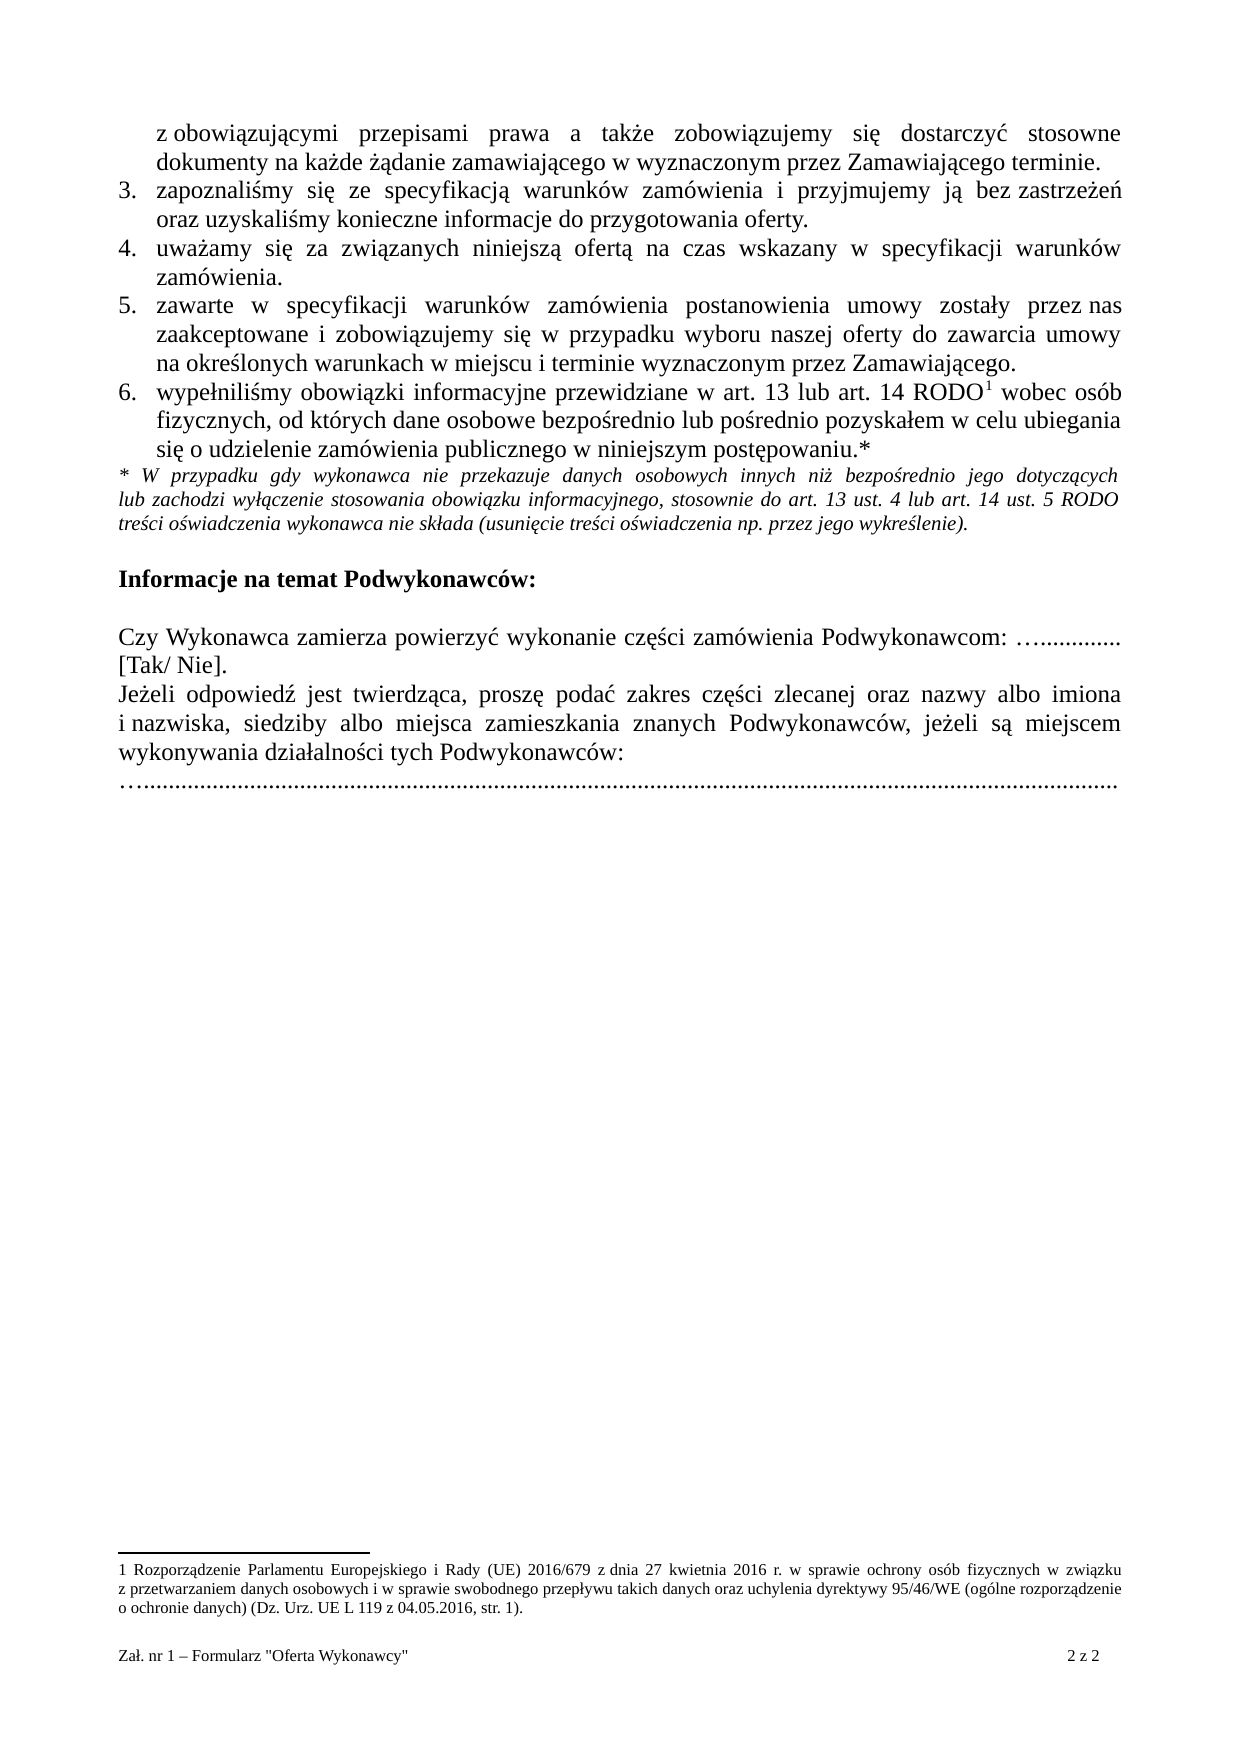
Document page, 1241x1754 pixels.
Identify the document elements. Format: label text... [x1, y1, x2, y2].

text * W przypadku gdy wykonawca nie przekazuje danych osobowych innych niż bezpośrednio jego dotyczących lub zachodzi wyłączenie stosowania obowiązku informacyjnego, stosownie do art. 13 ust. 4 lub art. 14 ust. 5 RODO treści oświadczenia wykonawca nie składa (usunięcie treści oświadczenia np. przez jego wykreślenie). [118, 463, 1122, 535]
text …............................................................................................................................................................ [118, 765, 1122, 794]
text Jeżeli odpowiedź jest twierdząca, proszę podać zakres części zlecanej oraz nazwy albo imiona i nazwiska, siedziby albo miejsca zamieszkania znanych Podwykonawców, jeżeli są miejscem wykonywania działalności tych Podwykonawców: [118, 679, 1122, 765]
list uważamy się za związanych niniejszą ofertą na czas wskazany w specyfikacji warunków zamówienia. [118, 233, 1122, 291]
text Czy Wykonawca zamierza powierzyć wykonanie części zamówienia Podwykonawcom: …............. [Tak/ Nie]. [118, 622, 1122, 679]
list Rozporządzenie Parlamentu Europejskiego i Rady (UE) 2016/679 z dnia 27 kwietnia 2016 r. w sprawie ochrony osób fizycznych w związku z przetwarzaniem danych osobowych i w sprawie swobodnego przepływu takich danych oraz uchylenia dyrektywy 95/46/WE (ogólne rozporządzenie o ochronie danych) (Dz. Urz. UE L 119 z 04.05.2016, str. 1). [118, 1559, 1122, 1617]
list wypełniliśmy obowiązki informacyjne przewidziane w art. 13 lub art. 14 RODO wobec osób fizycznych, od których dane osobowe bezpośrednio lub pośrednio pozyskałem w celu ubiegania się o udzielenie zamówienia publicznego w niniejszym postępowaniu.* [118, 377, 1122, 463]
list zapoznaliśmy się ze specyfikacją warunków zamówienia i przyjmujemy ją bez zastrzeżeń oraz uzyskaliśmy konieczne informacje do przygotowania oferty. [118, 176, 1122, 233]
text Informacje na temat Podwykonawców: [118, 564, 1122, 593]
list zawarte w specyfikacji warunków zamówienia postanowienia umowy zostały przez nas zaakceptowane i zobowiązujemy się w przypadku wyboru naszej oferty do zawarcia umowy na określonych warunkach w miejscu i terminie wyznaczonym przez Zamawiającego. [118, 291, 1122, 377]
list z obowiązującymi przepisami prawa a także zobowiązujemy się dostarczyć stosowne dokumenty na każde żądanie zamawiającego w wyznaczonym przez Zamawiającego terminie. [118, 118, 1122, 176]
